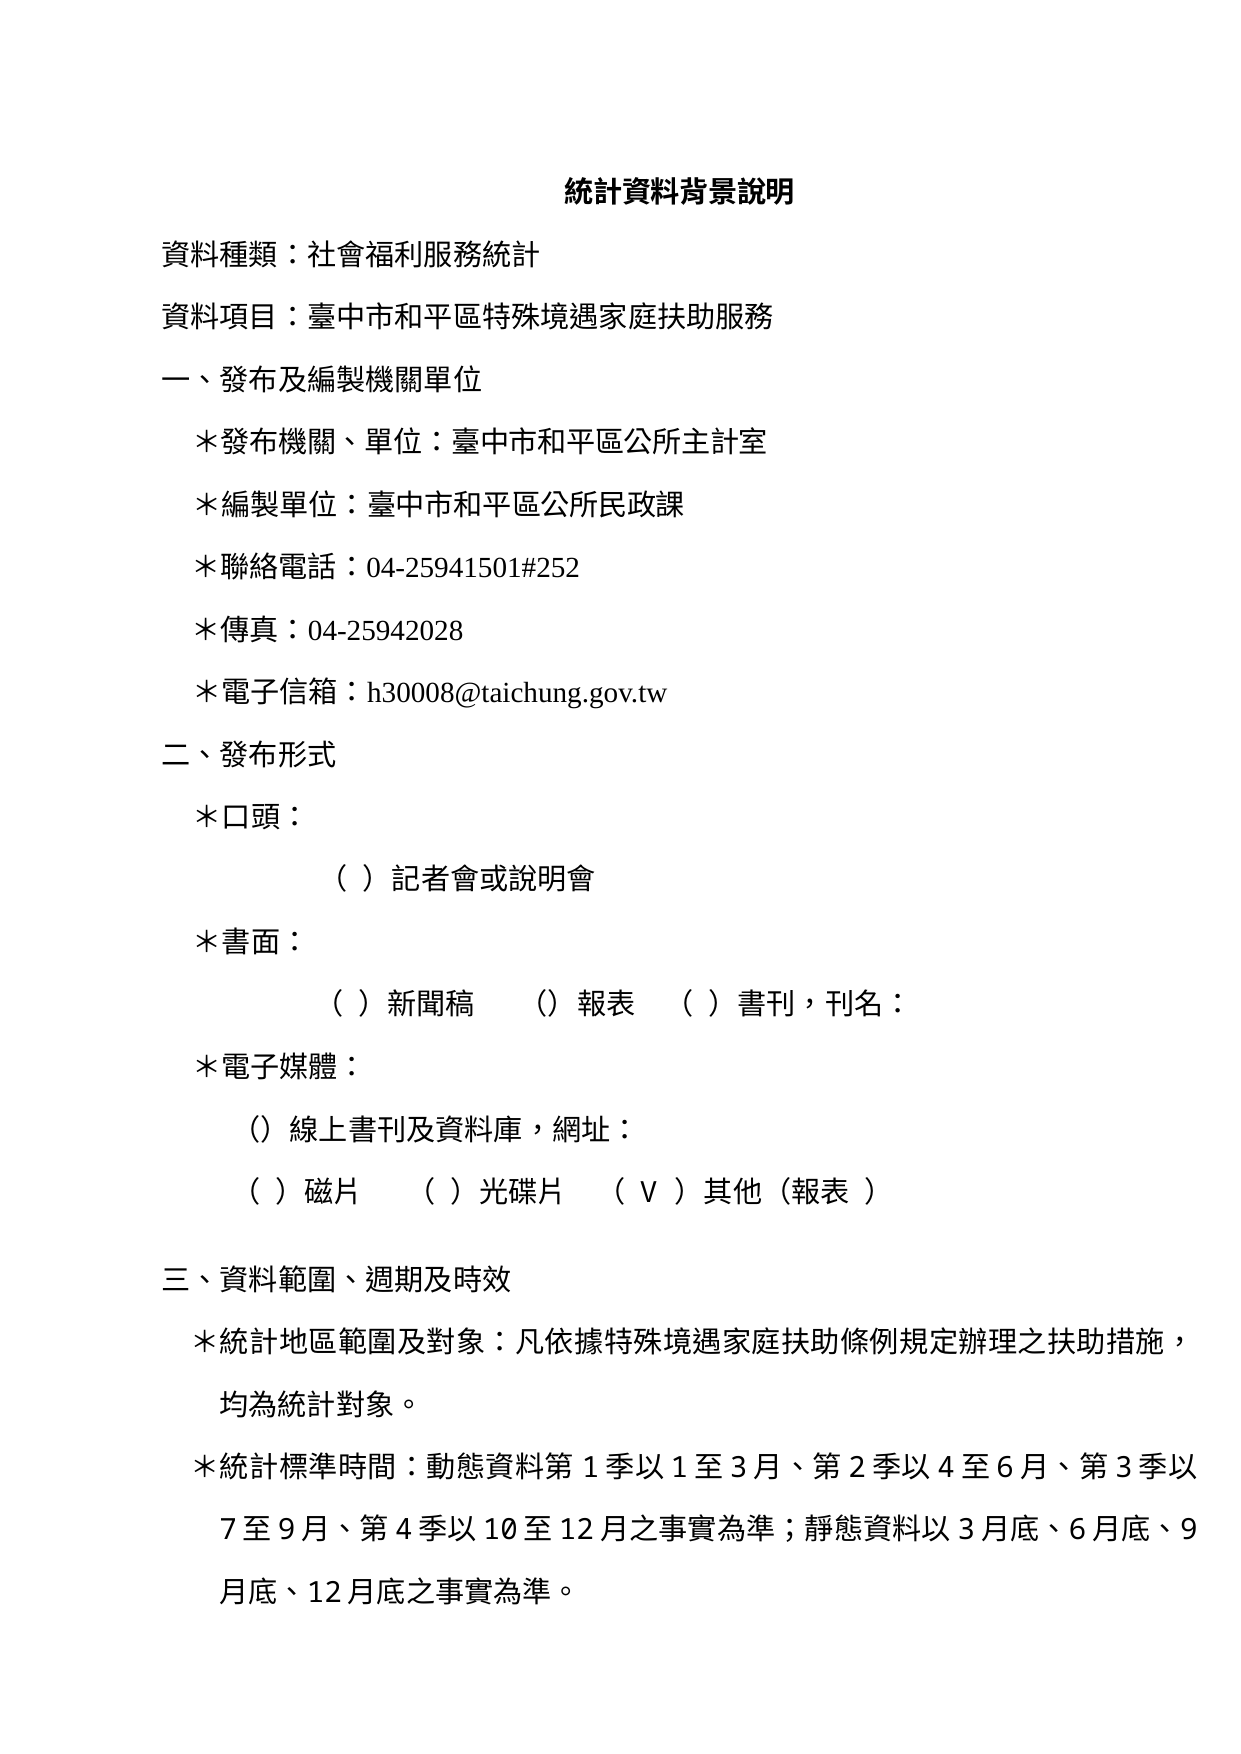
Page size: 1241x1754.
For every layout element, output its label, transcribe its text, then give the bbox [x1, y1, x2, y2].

table_header 統計資料背景說明 資料種類：社會福利服務統計 資料項目：臺中市和平區特殊境遇家庭扶助服務 一、發布及編製機關單位 ＊發布機關、單位：臺中市和平區公所主計室 ＊編製單位：臺中市和平區公所民政課 ＊聯絡電話：04-25941501#252 ＊傳真：04-25942028 ＊電子信箱：h30008@taichung.gov.tw 二、發布形式 口頭： （ ）記者會或說明會 書面： （ ）新聞稿 （）報表 （ ）書刊，刊名： ＊電子媒體： （）線上書刊及資料庫，網址： （ ）磁片 （ ）光碟片 （ V ）其他（報表 ） 三、資料範圍、週期及時效 ＊統計地區範圍及對象：凡依據特殊境遇家庭扶助條例規定辦理之扶助措施，均為統計對象。 ＊統計標準時間：動態資料第1季以1至3月、第2季以4至6月、第3季以7至9月、第4季以10至12月之事實為準；靜態資料以3月底、6月底、9月底、12月底之事實為準。 [150, 148, 1209, 1638]
